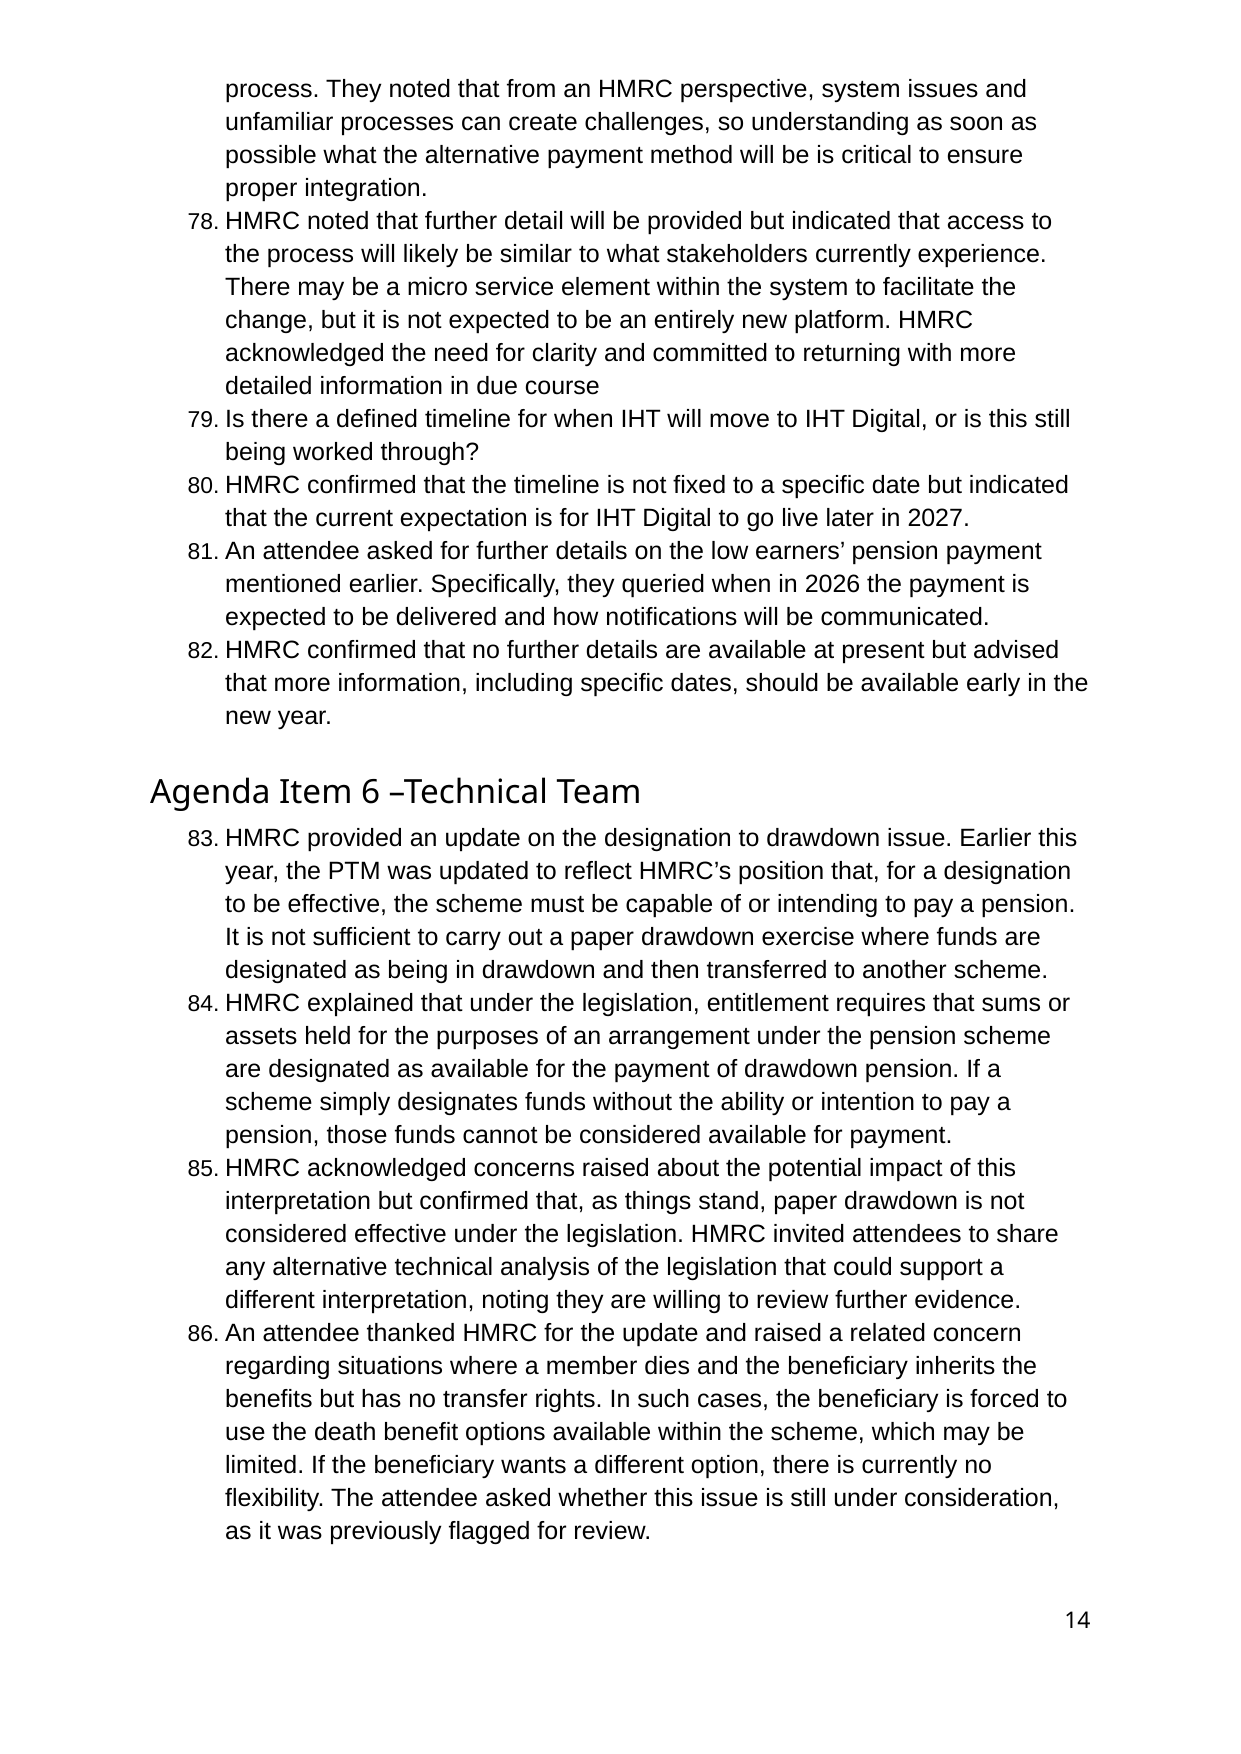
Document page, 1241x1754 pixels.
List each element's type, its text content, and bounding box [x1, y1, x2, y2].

list HMRC confirmed that no further details are available at present but advised that more information, including specific dates, should be available early in the new year. [187, 635, 1090, 730]
list HMRC acknowledged concerns raised about the potential impact of this interpretation but confirmed that, as things stand, paper drawdown is not considered effective under the legislation. HMRC invited attendees to share any alternative technical analysis of the legislation that could support a different interpretation, noting they are willing to review further evidence. [187, 1153, 1090, 1314]
list process. They noted that from an HMRC perspective, system issues and unfamiliar processes can create challenges, so understanding as soon as possible what the alternative payment method will be is critical to ensure proper integration. [187, 74, 1090, 202]
list An attendee asked for further details on the low earners’ pension payment mentioned earlier. Specifically, they queried when in 2026 the payment is expected to be delivered and how notifications will be communicated. [187, 536, 1090, 631]
list HMRC explained that under the legislation, entitlement requires that sums or assets held for the purposes of an arrangement under the pension scheme are designated as available for the payment of drawdown pension. If a scheme simply designates funds without the ability or intention to pay a pension, those funds cannot be considered available for payment. [187, 988, 1090, 1148]
list HMRC provided an update on the designation to drawdown issue. Earlier this year, the PTM was updated to reflect HMRC’s position that, for a designation to be effective, the scheme must be capable of or intending to pay a pension. It is not sufficient to carry out a paper drawdown exercise where funds are designated as being in drawdown and then transferred to another scheme. [187, 823, 1090, 983]
list HMRC confirmed that the timeline is not fixed to a specific date but indicated that the current expectation is for IHT Digital to go live later in 2027. [187, 470, 1090, 532]
list An attendee thanked HMRC for the update and raised a related concern regarding situations where a member dies and the beneficiary inherits the benefits but has no transfer rights. In such cases, the beneficiary is forced to use the death benefit options available within the scheme, which may be limited. If the beneficiary wants a different option, there is currently no flexibility. The attendee asked whether this issue is still under consideration, as it was previously flagged for review. [187, 1318, 1090, 1545]
subtitle Agenda Item 6 –Technical Team [150, 767, 1090, 813]
list Is there a defined timeline for when IHT will move to IHT Digital, or is this still being worked through? [187, 404, 1090, 466]
list HMRC noted that further detail will be provided but indicated that access to the process will likely be similar to what stakeholders currently experience. There may be a micro service element within the system to facilitate the change, but it is not expected to be an entirely new platform. HMRC acknowledged the need for clarity and committed to returning with more detailed information in due course [187, 206, 1090, 400]
